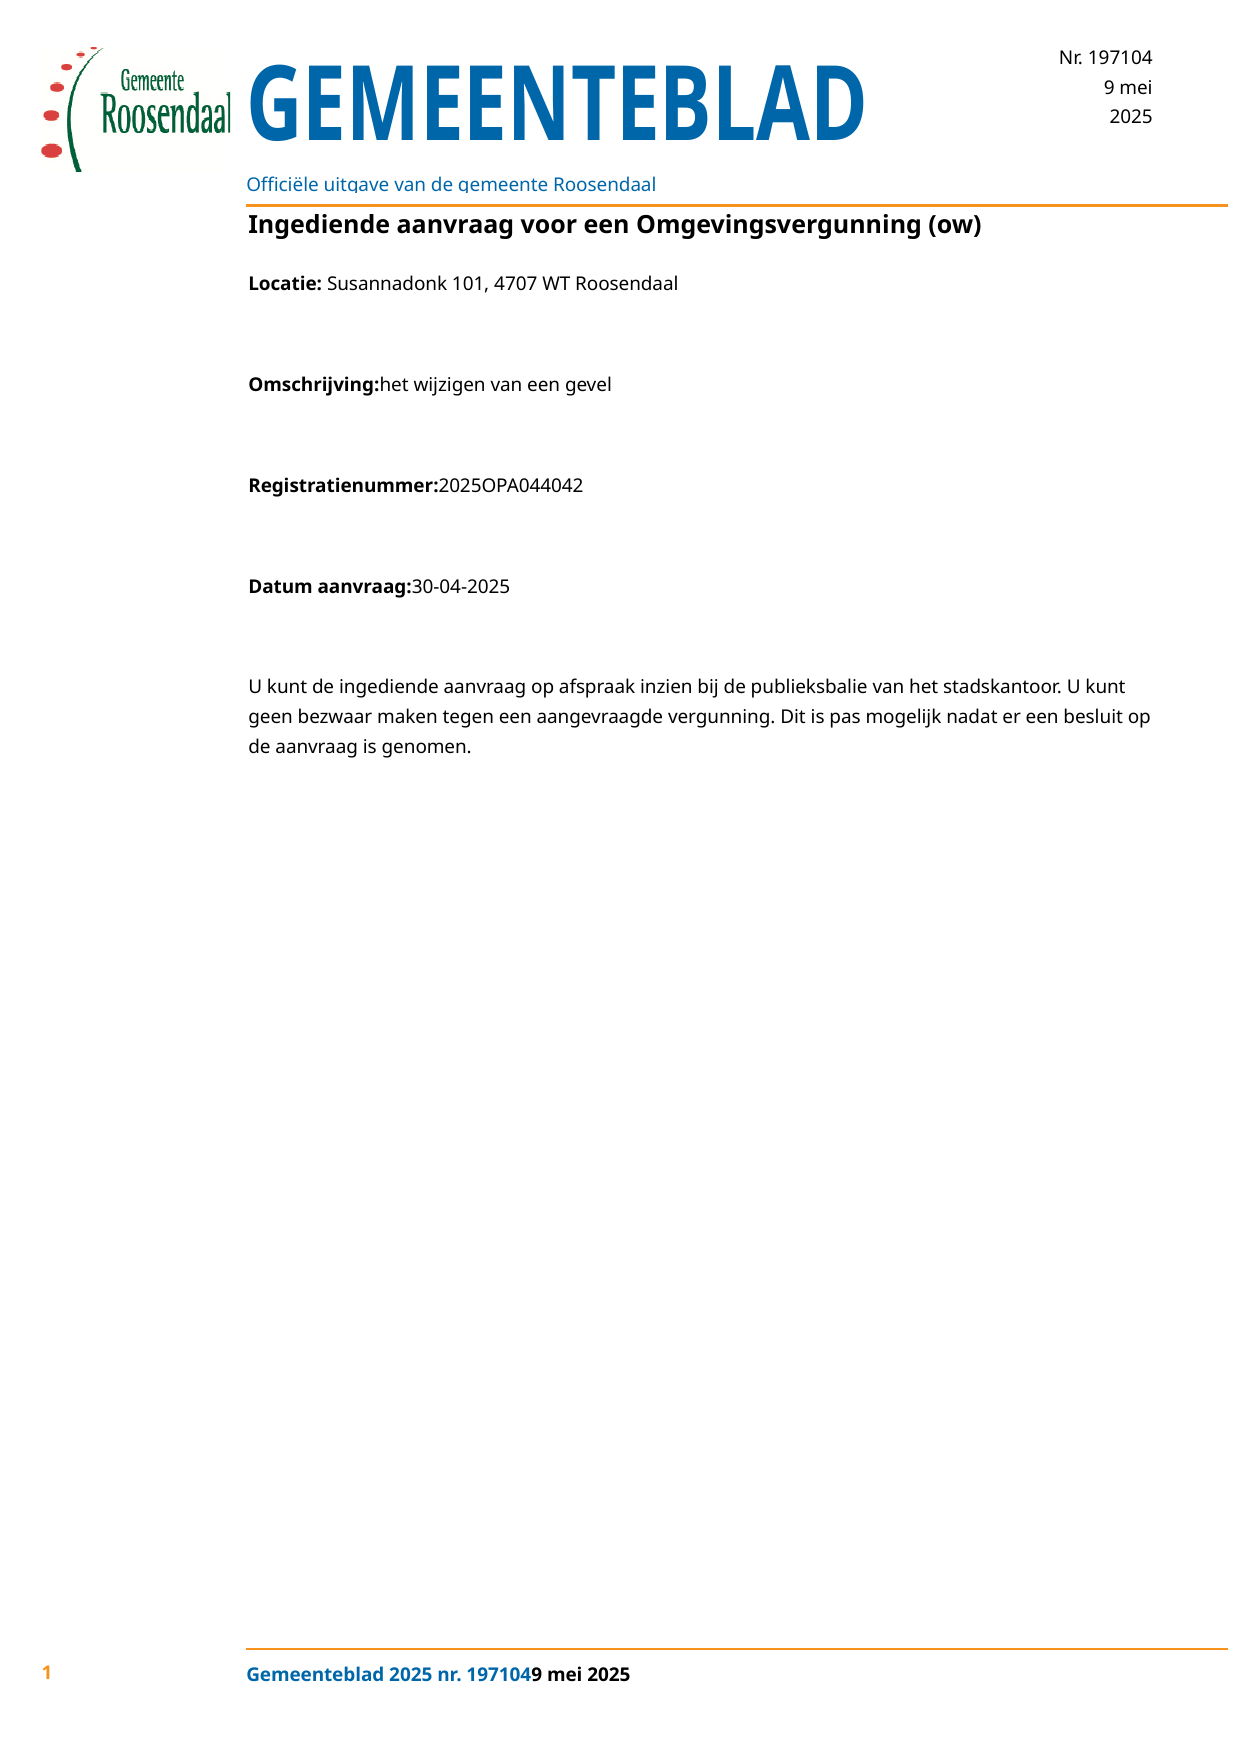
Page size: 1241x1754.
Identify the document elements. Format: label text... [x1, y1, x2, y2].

text Ingediende aanvraag voor een Omgevingsvergunning (ow) [248, 207, 1152, 241]
text Omschrijving:het wijzigen van een gevel [248, 371, 1152, 397]
picture [41, 47, 231, 172]
text Locatie: Susannadonk 101, 4707 WT Roosendaal [248, 270, 1152, 296]
text Registratienummer:2025OPA044042 [248, 472, 1152, 498]
text Datum aanvraag:30-04-2025 [248, 573, 1152, 598]
text U kunt de ingediende aanvraag op afspraak inzien bij de publieksbalie van het stadskantoor. U kunt geen bezwaar maken tegen een aangevraagde vergunning. Dit is pas mogelijk nadat er een besluit op de aanvraag is genomen. [248, 674, 1152, 758]
